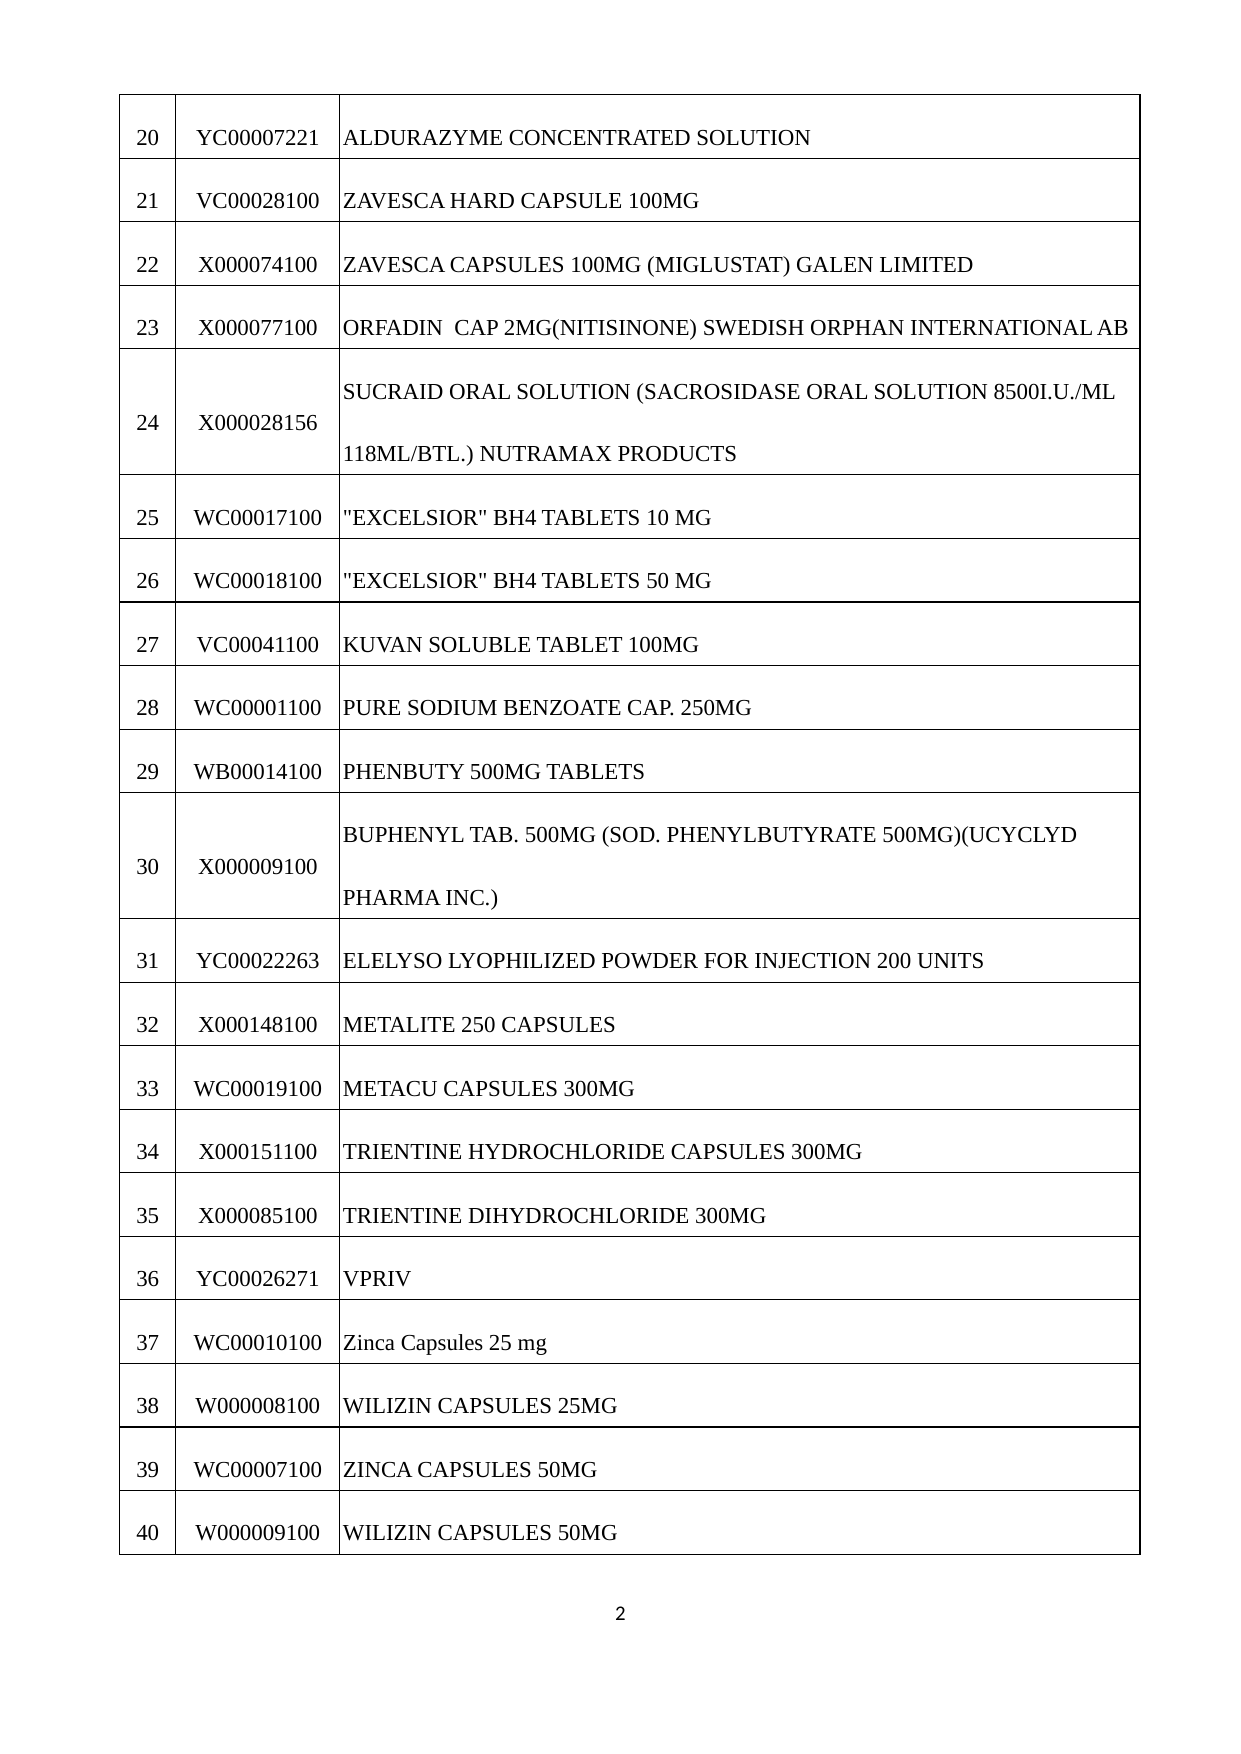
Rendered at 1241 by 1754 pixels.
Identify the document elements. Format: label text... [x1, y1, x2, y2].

table_cell YC00026271 [176, 1237, 339, 1299]
table_cell TRIENTINE DIHYDROCHLORIDE 300MG [340, 1173, 1139, 1236]
table_cell 36 [120, 1237, 175, 1299]
table_cell ZAVESCA HARD CAPSULE 100MG [340, 159, 1139, 221]
table_cell WC00017100 [176, 475, 339, 538]
table_cell PURE SODIUM BENZOATE CAP. 250MG [340, 666, 1139, 728]
table_cell 31 [120, 919, 175, 982]
table_cell X000009100 [176, 793, 339, 918]
table_cell WC00010100 [176, 1300, 339, 1363]
table_cell W000009100 [176, 1491, 339, 1553]
table_cell 34 [120, 1110, 175, 1172]
table_cell VC00041100 [176, 603, 339, 665]
table_cell "EXCELSIOR" BH4 TABLETS 50 MG [340, 539, 1139, 601]
table_cell WB00014100 [176, 730, 339, 792]
table_cell 26 [120, 539, 175, 601]
table_cell ZAVESCA CAPSULES 100MG (MIGLUSTAT) GALEN LIMITED [340, 222, 1139, 285]
table_cell TRIENTINE HYDROCHLORIDE CAPSULES 300MG [340, 1110, 1139, 1172]
table_cell 24 [120, 349, 175, 474]
table_cell SUCRAID ORAL SOLUTION (SACROSIDASE ORAL SOLUTION 8500I.U./ML 118ML/BTL.) NUTRAMAX PRODUCTS [340, 349, 1139, 474]
table_cell 30 [120, 793, 175, 918]
table_cell 22 [120, 222, 175, 285]
table_cell X000077100 [176, 286, 339, 348]
table_cell X000085100 [176, 1173, 339, 1236]
table_cell WILIZIN CAPSULES 50MG [340, 1491, 1139, 1553]
table_cell WC00007100 [176, 1428, 339, 1490]
table_cell 37 [120, 1300, 175, 1363]
table_cell YC00022263 [176, 919, 339, 982]
table_cell 29 [120, 730, 175, 792]
table_cell X000028156 [176, 349, 339, 474]
table_cell X000074100 [176, 222, 339, 285]
table_cell KUVAN SOLUBLE TABLET 100MG [340, 603, 1139, 665]
table_cell "EXCELSIOR" BH4 TABLETS 10 MG [340, 475, 1139, 538]
table_cell Zinca Capsules 25 mg [340, 1300, 1139, 1363]
table_cell WILIZIN CAPSULES 25MG [340, 1364, 1139, 1426]
table_cell VPRIV [340, 1237, 1139, 1299]
table_cell METALITE 250 CAPSULES [340, 983, 1139, 1045]
table_cell VC00028100 [176, 159, 339, 221]
table_cell 39 [120, 1428, 175, 1490]
table_cell 20 [120, 95, 175, 158]
table_cell 21 [120, 159, 175, 221]
table_cell 33 [120, 1046, 175, 1109]
table_cell 23 [120, 286, 175, 348]
table_cell ELELYSO LYOPHILIZED POWDER FOR INJECTION 200 UNITS [340, 919, 1139, 982]
table_cell 28 [120, 666, 175, 728]
table_cell PHENBUTY 500MG TABLETS [340, 730, 1139, 792]
table_cell X000151100 [176, 1110, 339, 1172]
table_cell 27 [120, 603, 175, 665]
table_cell WC00019100 [176, 1046, 339, 1109]
table_cell W000008100 [176, 1364, 339, 1426]
table_cell ORFADIN CAP 2MG(NITISINONE) SWEDISH ORPHAN INTERNATIONAL AB [340, 286, 1139, 348]
table_cell 25 [120, 475, 175, 538]
table_cell METACU CAPSULES 300MG [340, 1046, 1139, 1109]
table_cell YC00007221 [176, 95, 339, 158]
table_cell 32 [120, 983, 175, 1045]
table_cell 35 [120, 1173, 175, 1236]
table_cell 38 [120, 1364, 175, 1426]
table_cell ZINCA CAPSULES 50MG [340, 1428, 1139, 1490]
table_cell ALDURAZYME CONCENTRATED SOLUTION [340, 95, 1139, 158]
table_cell BUPHENYL TAB. 500MG (SOD. PHENYLBUTYRATE 500MG)(UCYCLYD PHARMA INC.) [340, 793, 1139, 918]
table_cell X000148100 [176, 983, 339, 1045]
table_cell WC00018100 [176, 539, 339, 601]
table_cell WC00001100 [176, 666, 339, 728]
table_cell 40 [120, 1491, 175, 1553]
